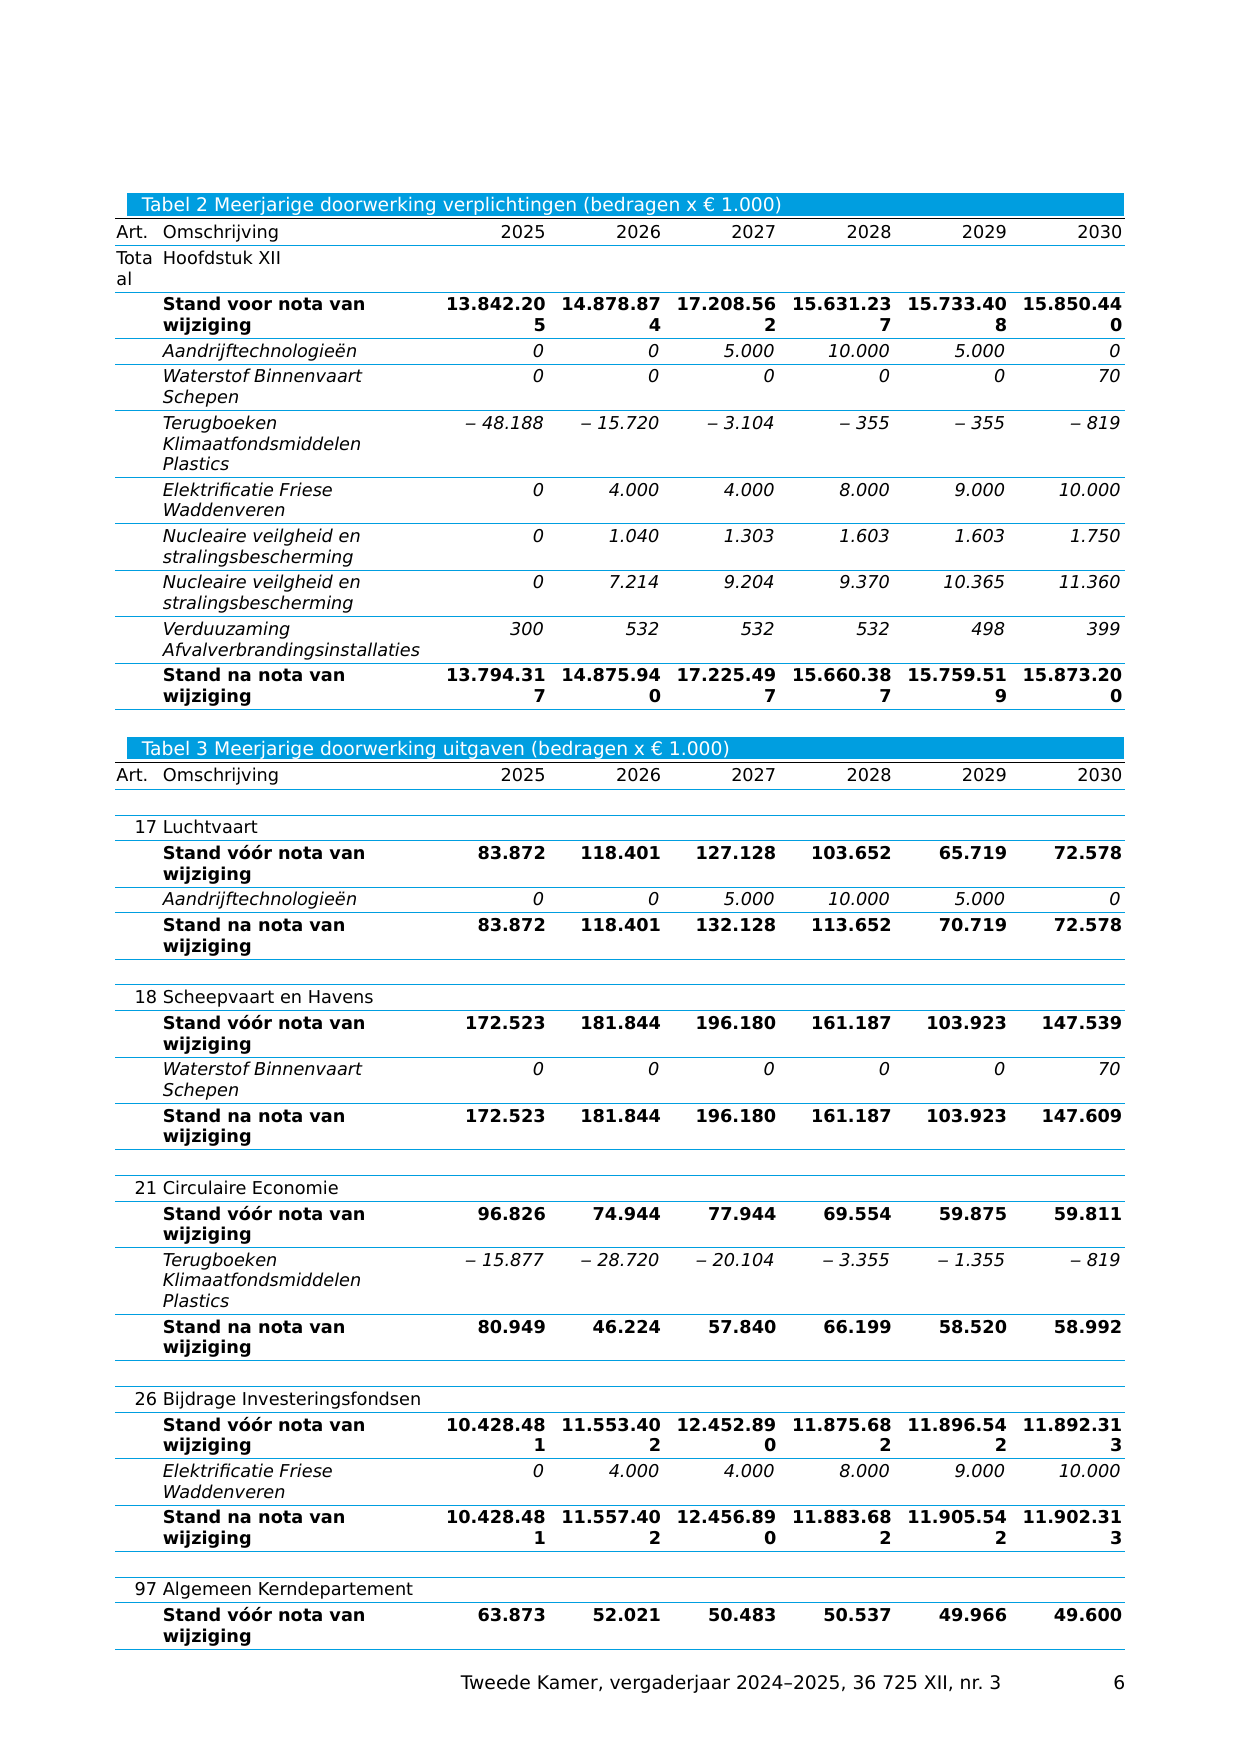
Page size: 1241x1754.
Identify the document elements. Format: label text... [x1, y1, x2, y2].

table_cell Terugboeken Klimaatfondsmiddelen Plastics [160, 411, 433, 477]
table_cell Waterstof Binnenvaart Schepen [160, 1058, 433, 1103]
table_cell [1010, 816, 1125, 840]
table_cell [894, 985, 1009, 1010]
table_cell Omschrijving [160, 763, 433, 789]
table_cell 15.733.408 [894, 293, 1009, 338]
table_cell 66.199 [779, 1315, 894, 1360]
table_cell [779, 1150, 894, 1175]
table_cell 17.208.562 [664, 293, 779, 338]
table_cell 147.539 [1010, 1011, 1125, 1056]
table_cell 532 [779, 617, 894, 662]
table_cell [160, 1150, 433, 1175]
table_cell Aandrijftechnologieën [160, 339, 433, 364]
table_cell Stand vóór nota van wijziging [160, 841, 433, 887]
table_cell 0 [433, 888, 548, 912]
table_cell 2027 [664, 763, 779, 789]
table_cell 58.520 [894, 1315, 1009, 1360]
table_cell [664, 1387, 779, 1412]
table_cell [115, 1603, 160, 1649]
table_cell 498 [894, 617, 1009, 662]
table_cell 10.000 [1010, 1459, 1125, 1504]
table_cell 118.401 [548, 841, 664, 887]
table_cell [664, 246, 779, 292]
table_cell 15.873.200 [1010, 664, 1125, 709]
table_cell [115, 790, 160, 814]
table_cell 0 [548, 888, 664, 912]
table_header Tabel 2 Meerjarige doorwerking verplichtingen (bedragen x € 1.000) [115, 191, 1125, 218]
table_cell 1.603 [894, 524, 1009, 570]
table_cell [433, 1387, 548, 1412]
table_cell [115, 478, 160, 523]
table_cell [1010, 1578, 1125, 1602]
table_cell [433, 960, 548, 984]
table_cell 2028 [779, 763, 894, 789]
table_cell 4.000 [548, 478, 664, 523]
table_cell 2025 [433, 763, 548, 789]
table_cell Elektrificatie Friese Waddenveren [160, 1459, 433, 1504]
table_cell [1010, 246, 1125, 292]
table_cell Omschrijving [160, 219, 433, 245]
table_cell [894, 790, 1009, 814]
table_cell [1010, 1176, 1125, 1201]
table_cell [894, 1361, 1009, 1386]
table_cell 9.370 [779, 571, 894, 616]
table_cell 21 [115, 1176, 160, 1201]
table_cell 127.128 [664, 841, 779, 887]
table_cell [433, 1552, 548, 1577]
table_cell [433, 1176, 548, 1201]
table_cell Verduuzaming Afvalverbrandingsinstallaties [160, 617, 433, 662]
table_cell 59.875 [894, 1202, 1009, 1247]
table_cell [115, 1150, 160, 1175]
table_cell 532 [548, 617, 664, 662]
table_cell [1010, 1361, 1125, 1386]
table_cell Stand vóór nota van wijziging [160, 1202, 433, 1247]
table_cell 59.811 [1010, 1202, 1125, 1247]
table_cell 57.840 [664, 1315, 779, 1360]
table_cell 10.000 [779, 339, 894, 364]
table_cell [664, 816, 779, 840]
table_cell [664, 1552, 779, 1577]
table_cell 26 [115, 1387, 160, 1412]
table_cell Stand na nota van wijziging [160, 1506, 433, 1551]
table_cell [115, 411, 160, 477]
table_cell [115, 664, 160, 709]
table_cell Hoofdstuk XII [160, 246, 433, 292]
table_cell Elektrificatie Friese Waddenveren [160, 478, 433, 523]
table_cell 2028 [779, 219, 894, 245]
table_cell 5.000 [664, 888, 779, 912]
table_cell 118.401 [548, 913, 664, 959]
table_header Tabel 3 Meerjarige doorwerking uitgaven (bedragen x € 1.000) [115, 734, 1125, 762]
table_cell 172.523 [433, 1104, 548, 1149]
table_cell [115, 617, 160, 662]
table_cell 11.883.682 [779, 1506, 894, 1551]
table_cell [1010, 1387, 1125, 1412]
table_cell 11.360 [1010, 571, 1125, 616]
table_cell 9.204 [664, 571, 779, 616]
table_cell [160, 1552, 433, 1577]
table_cell 0 [433, 339, 548, 364]
table_cell Scheepvaart en Havens [160, 985, 433, 1010]
table_cell [548, 1150, 664, 1175]
table_cell 11.905.542 [894, 1506, 1009, 1551]
table_cell 11.875.682 [779, 1413, 894, 1458]
table_cell 70 [1010, 365, 1125, 410]
table_cell [115, 1202, 160, 1247]
table_cell 11.557.402 [548, 1506, 664, 1551]
table_cell [664, 960, 779, 984]
table_cell 103.923 [894, 1104, 1009, 1149]
table_cell [894, 816, 1009, 840]
table_cell 0 [433, 1459, 548, 1504]
table_cell ‒ 48.188 [433, 411, 548, 477]
table_cell ‒ 355 [779, 411, 894, 477]
table_cell 1.040 [548, 524, 664, 570]
table_cell [1010, 960, 1125, 984]
table_cell 72.578 [1010, 913, 1125, 959]
table_cell 0 [433, 365, 548, 410]
table_cell ‒ 3.104 [664, 411, 779, 477]
table_cell [779, 816, 894, 840]
table_cell [115, 1506, 160, 1551]
table_cell [115, 960, 160, 984]
table_cell 399 [1010, 617, 1125, 662]
table_cell 70.719 [894, 913, 1009, 959]
table_cell 5.000 [894, 888, 1009, 912]
table_cell [779, 985, 894, 1010]
table_cell 97 [115, 1578, 160, 1602]
table_cell Stand na nota van wijziging [160, 1315, 433, 1360]
table_cell [548, 246, 664, 292]
table_cell [115, 365, 160, 410]
table_cell [548, 985, 664, 1010]
table_cell 15.850.440 [1010, 293, 1125, 338]
table_cell 113.652 [779, 913, 894, 959]
table_cell [433, 816, 548, 840]
table_cell [115, 571, 160, 616]
table_cell Stand vóór nota van wijziging [160, 1413, 433, 1458]
table_cell [894, 1150, 1009, 1175]
table_cell [779, 246, 894, 292]
table_cell 161.187 [779, 1011, 894, 1056]
table_cell 103.652 [779, 841, 894, 887]
table_cell [548, 960, 664, 984]
table_cell 0 [1010, 888, 1125, 912]
table_cell 49.600 [1010, 1603, 1125, 1649]
table_cell 11.892.313 [1010, 1413, 1125, 1458]
table_cell 2029 [894, 763, 1009, 789]
table_cell 52.021 [548, 1603, 664, 1649]
table_cell 11.553.402 [548, 1413, 664, 1458]
table_cell [115, 913, 160, 959]
table_cell [548, 1578, 664, 1602]
table_cell 0 [548, 365, 664, 410]
table_cell [115, 1315, 160, 1360]
table_cell [160, 790, 433, 814]
table_cell [1010, 1150, 1125, 1175]
table_cell 196.180 [664, 1011, 779, 1056]
table_cell 0 [894, 1058, 1009, 1103]
table_cell [548, 816, 664, 840]
table_cell 9.000 [894, 1459, 1009, 1504]
table_cell [548, 1552, 664, 1577]
table_cell 181.844 [548, 1104, 664, 1149]
table_cell 12.452.890 [664, 1413, 779, 1458]
table_cell [779, 1176, 894, 1201]
table_cell [115, 888, 160, 912]
table_cell [1010, 1552, 1125, 1577]
table_cell Stand na nota van wijziging [160, 664, 433, 709]
table_cell [115, 1058, 160, 1103]
table_cell 17 [115, 816, 160, 840]
table_cell 2030 [1010, 219, 1125, 245]
table_cell 4.000 [664, 1459, 779, 1504]
table_cell Algemeen Kerndepartement [160, 1578, 433, 1602]
table_cell [433, 1361, 548, 1386]
table_cell [115, 1413, 160, 1458]
table_cell Art. [115, 219, 160, 245]
table_cell [894, 1552, 1009, 1577]
table_cell 7.214 [548, 571, 664, 616]
table_cell Aandrijftechnologieën [160, 888, 433, 912]
table_cell 10.428.481 [433, 1413, 548, 1458]
table_cell 10.428.481 [433, 1506, 548, 1551]
table_cell [779, 1361, 894, 1386]
table_cell 0 [664, 365, 779, 410]
table_cell Stand na nota van wijziging [160, 913, 433, 959]
table_cell 8.000 [779, 1459, 894, 1504]
table_cell 49.966 [894, 1603, 1009, 1649]
table_cell Luchtvaart [160, 816, 433, 840]
table_cell [115, 1104, 160, 1149]
table_cell [115, 293, 160, 338]
table_cell 83.872 [433, 841, 548, 887]
table_cell 12.456.890 [664, 1506, 779, 1551]
table_cell [115, 1552, 160, 1577]
table_cell ‒ 819 [1010, 1248, 1125, 1314]
table_cell 10.000 [1010, 478, 1125, 523]
table_cell [548, 1361, 664, 1386]
table_cell 5.000 [664, 339, 779, 364]
table_cell 58.992 [1010, 1315, 1125, 1360]
table_cell Nucleaire veilgheid en stralingsbescherming [160, 571, 433, 616]
table_cell 15.660.387 [779, 664, 894, 709]
table_cell 196.180 [664, 1104, 779, 1149]
table_cell 2027 [664, 219, 779, 245]
table_cell 147.609 [1010, 1104, 1125, 1149]
table_cell [1010, 790, 1125, 814]
table_cell 1.750 [1010, 524, 1125, 570]
table_cell [115, 1011, 160, 1056]
table_cell 4.000 [548, 1459, 664, 1504]
table_cell 2025 [433, 219, 548, 245]
table_cell ‒ 1.355 [894, 1248, 1009, 1314]
table_cell 65.719 [894, 841, 1009, 887]
table_cell [894, 1578, 1009, 1602]
table_cell 0 [664, 1058, 779, 1103]
table_cell [433, 790, 548, 814]
table_cell 172.523 [433, 1011, 548, 1056]
table_cell [664, 790, 779, 814]
table_cell Stand vóór nota van wijziging [160, 1011, 433, 1056]
table_cell [779, 1552, 894, 1577]
table_cell 83.872 [433, 913, 548, 959]
table_cell [433, 246, 548, 292]
table_cell 132.128 [664, 913, 779, 959]
table_cell Stand voor nota van wijziging [160, 293, 433, 338]
table_cell 161.187 [779, 1104, 894, 1149]
table_cell [160, 1361, 433, 1386]
table_cell 1.303 [664, 524, 779, 570]
table_cell 13.794.317 [433, 664, 548, 709]
table_cell [160, 960, 433, 984]
table_cell [115, 1459, 160, 1504]
table_cell 15.631.237 [779, 293, 894, 338]
table_cell 70 [1010, 1058, 1125, 1103]
table_cell [433, 1578, 548, 1602]
table_cell [664, 985, 779, 1010]
table_cell Art. [115, 763, 160, 789]
table_cell 80.949 [433, 1315, 548, 1360]
table_cell ‒ 355 [894, 411, 1009, 477]
table_cell [115, 524, 160, 570]
table_cell 1.603 [779, 524, 894, 570]
table_cell ‒ 15.720 [548, 411, 664, 477]
table_cell [548, 1176, 664, 1201]
table_cell [115, 339, 160, 364]
table_cell [548, 1387, 664, 1412]
table_cell 0 [433, 571, 548, 616]
table_cell 72.578 [1010, 841, 1125, 887]
table_cell 13.842.205 [433, 293, 548, 338]
table_cell Circulaire Economie [160, 1176, 433, 1201]
table_cell [433, 985, 548, 1010]
table_cell Terugboeken Klimaatfondsmiddelen Plastics [160, 1248, 433, 1314]
table_cell [894, 1176, 1009, 1201]
table_cell Totaal [115, 246, 160, 292]
table_cell [894, 246, 1009, 292]
table_cell 0 [779, 1058, 894, 1103]
table_cell 103.923 [894, 1011, 1009, 1056]
table_cell 0 [433, 478, 548, 523]
table_cell 9.000 [894, 478, 1009, 523]
table_cell ‒ 3.355 [779, 1248, 894, 1314]
table_cell 17.225.497 [664, 664, 779, 709]
table_cell [115, 1248, 160, 1314]
table_cell [548, 790, 664, 814]
table_cell [779, 1578, 894, 1602]
table_cell ‒ 15.877 [433, 1248, 548, 1314]
table_cell 50.537 [779, 1603, 894, 1649]
table_cell 181.844 [548, 1011, 664, 1056]
table_cell 0 [548, 1058, 664, 1103]
table_cell 300 [433, 617, 548, 662]
table_cell 0 [1010, 339, 1125, 364]
table_cell Stand na nota van wijziging [160, 1104, 433, 1149]
table_cell 11.896.542 [894, 1413, 1009, 1458]
table_cell 4.000 [664, 478, 779, 523]
table_cell 0 [548, 339, 664, 364]
table_cell [433, 1150, 548, 1175]
table_cell [664, 1361, 779, 1386]
table_cell 15.759.519 [894, 664, 1009, 709]
table_cell 5.000 [894, 339, 1009, 364]
table_cell 69.554 [779, 1202, 894, 1247]
table_cell [1010, 985, 1125, 1010]
table_cell [894, 1387, 1009, 1412]
table_cell Bijdrage Investeringsfondsen [160, 1387, 433, 1412]
table_cell Waterstof Binnenvaart Schepen [160, 365, 433, 410]
table_cell 46.224 [548, 1315, 664, 1360]
table_cell 10.000 [779, 888, 894, 912]
table_cell [664, 1176, 779, 1201]
table_cell Nucleaire veilgheid en stralingsbescherming [160, 524, 433, 570]
table_cell ‒ 819 [1010, 411, 1125, 477]
table_cell 14.878.874 [548, 293, 664, 338]
table_cell [115, 1361, 160, 1386]
table_cell 18 [115, 985, 160, 1010]
table_cell 8.000 [779, 478, 894, 523]
table_cell 96.826 [433, 1202, 548, 1247]
table_cell 0 [433, 524, 548, 570]
table_cell 0 [433, 1058, 548, 1103]
table_cell 2026 [548, 219, 664, 245]
table_cell 10.365 [894, 571, 1009, 616]
table_cell 50.483 [664, 1603, 779, 1649]
table_cell [779, 790, 894, 814]
table_cell [664, 1578, 779, 1602]
table_cell Stand vóór nota van wijziging [160, 1603, 433, 1649]
table_cell [779, 960, 894, 984]
table_cell [664, 1150, 779, 1175]
table_cell 2026 [548, 763, 664, 789]
table_cell 77.944 [664, 1202, 779, 1247]
table_cell [894, 960, 1009, 984]
table_cell [779, 1387, 894, 1412]
table_cell 0 [779, 365, 894, 410]
table_cell 63.873 [433, 1603, 548, 1649]
table_cell [115, 841, 160, 887]
table_cell 14.875.940 [548, 664, 664, 709]
table_cell 11.902.313 [1010, 1506, 1125, 1551]
table_cell ‒ 28.720 [548, 1248, 664, 1314]
table_cell 2030 [1010, 763, 1125, 789]
table_cell 0 [894, 365, 1009, 410]
table_cell 74.944 [548, 1202, 664, 1247]
table_cell 2029 [894, 219, 1009, 245]
table_cell ‒ 20.104 [664, 1248, 779, 1314]
table_cell 532 [664, 617, 779, 662]
